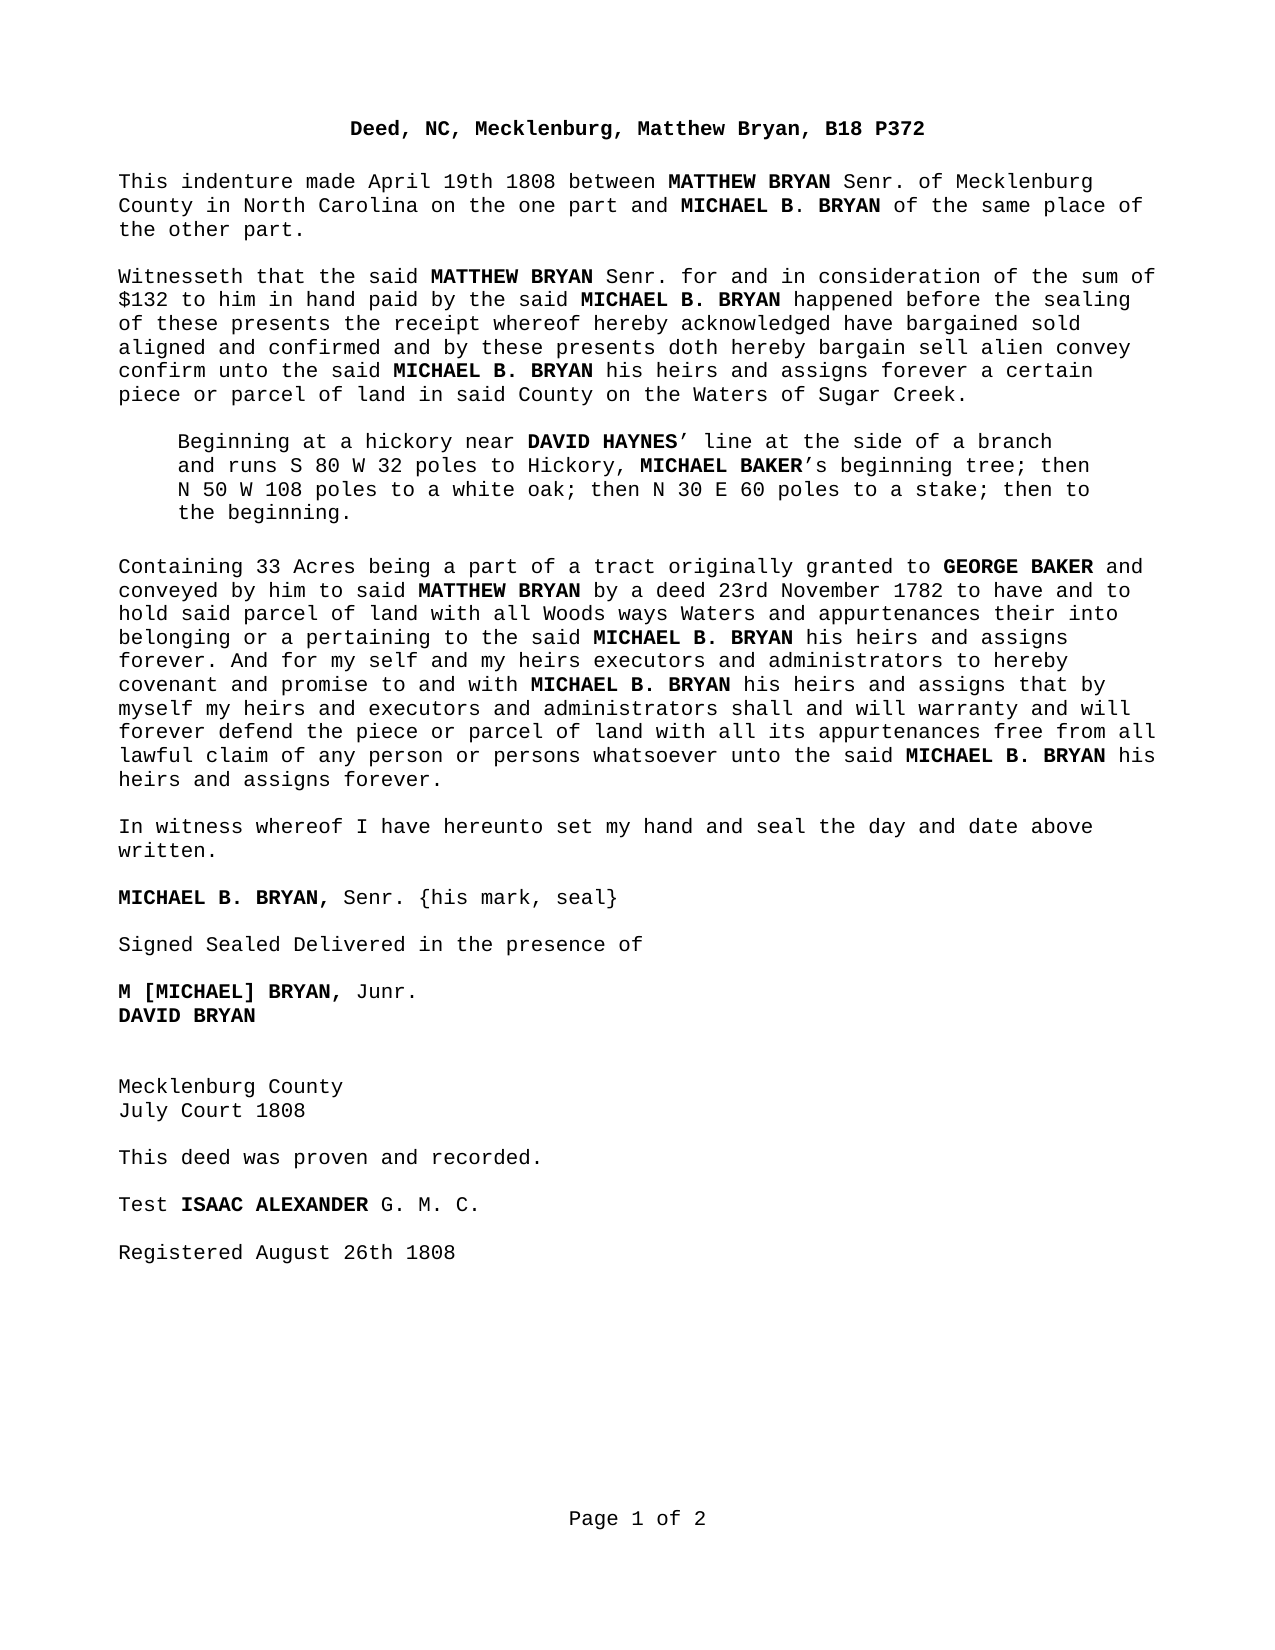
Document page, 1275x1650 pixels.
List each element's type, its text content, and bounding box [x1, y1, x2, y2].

text M [Michael] Bryan, Junr. [118, 982, 1157, 1005]
text This deed was proven and recorded. [118, 1147, 1157, 1171]
text David Bryan [118, 1005, 1157, 1029]
text July Court 1808 [118, 1100, 1157, 1123]
text Witnesseth that the said Matthew Bryan Senr. for and in consideration of the sum of $132 to him in hand paid by the said Michael B. Bryan happened before the sealing of these presents the receipt whereof hereby acknowledged have bargained sold aligned and confirmed and by these presents doth hereby bargain sell alien convey confirm unto the said Michael B. Bryan his heirs and assigns forever a certain piece or parcel of land in said County on the Waters of Sugar Creek. [118, 266, 1157, 408]
text Containing 33 Acres being a part of a tract originally granted to George Baker and conveyed by him to said Matthew Bryan by a deed 23rd November 1782 to have and to hold said parcel of land with all Woods ways Waters and appurtenances their into belonging or a pertaining to the said Michael B. Bryan his heirs and assigns forever. And for my self and my heirs executors and administrators to hereby covenant and promise to and with Michael B. Bryan his heirs and assigns that by myself my heirs and executors and administrators shall and will warranty and will forever defend the piece or parcel of land with all its appurtenances free from all lawful claim of any person or persons whatsoever unto the said Michael B. Bryan his heirs and assigns forever. [118, 556, 1157, 792]
text In witness whereof I have hereunto set my hand and seal the day and date above written. [118, 816, 1157, 863]
text Beginning at a hickory near David Haynes’ line at the side of a branch and runs S 80 W 32 poles to Hickory, Michael Baker’s beginning tree; then N 50 W 108 poles to a white oak; then N 30 E 60 poles to a stake; then to the beginning. [177, 431, 1098, 526]
text Test Isaac Alexander G. M. C. [118, 1194, 1157, 1218]
text Mecklenburg County [118, 1076, 1157, 1100]
text Registered August 26th 1808 [118, 1242, 1157, 1265]
text Signed Sealed Delivered in the presence of [118, 934, 1157, 958]
text This indenture made April 19th 1808 between Matthew Bryan Senr. of Mecklenburg County in North Carolina on the one part and Michael B. Bryan of the same place of the other part. [118, 171, 1157, 242]
text Michael B. Bryan, Senr. {his mark, seal} [118, 887, 1157, 911]
